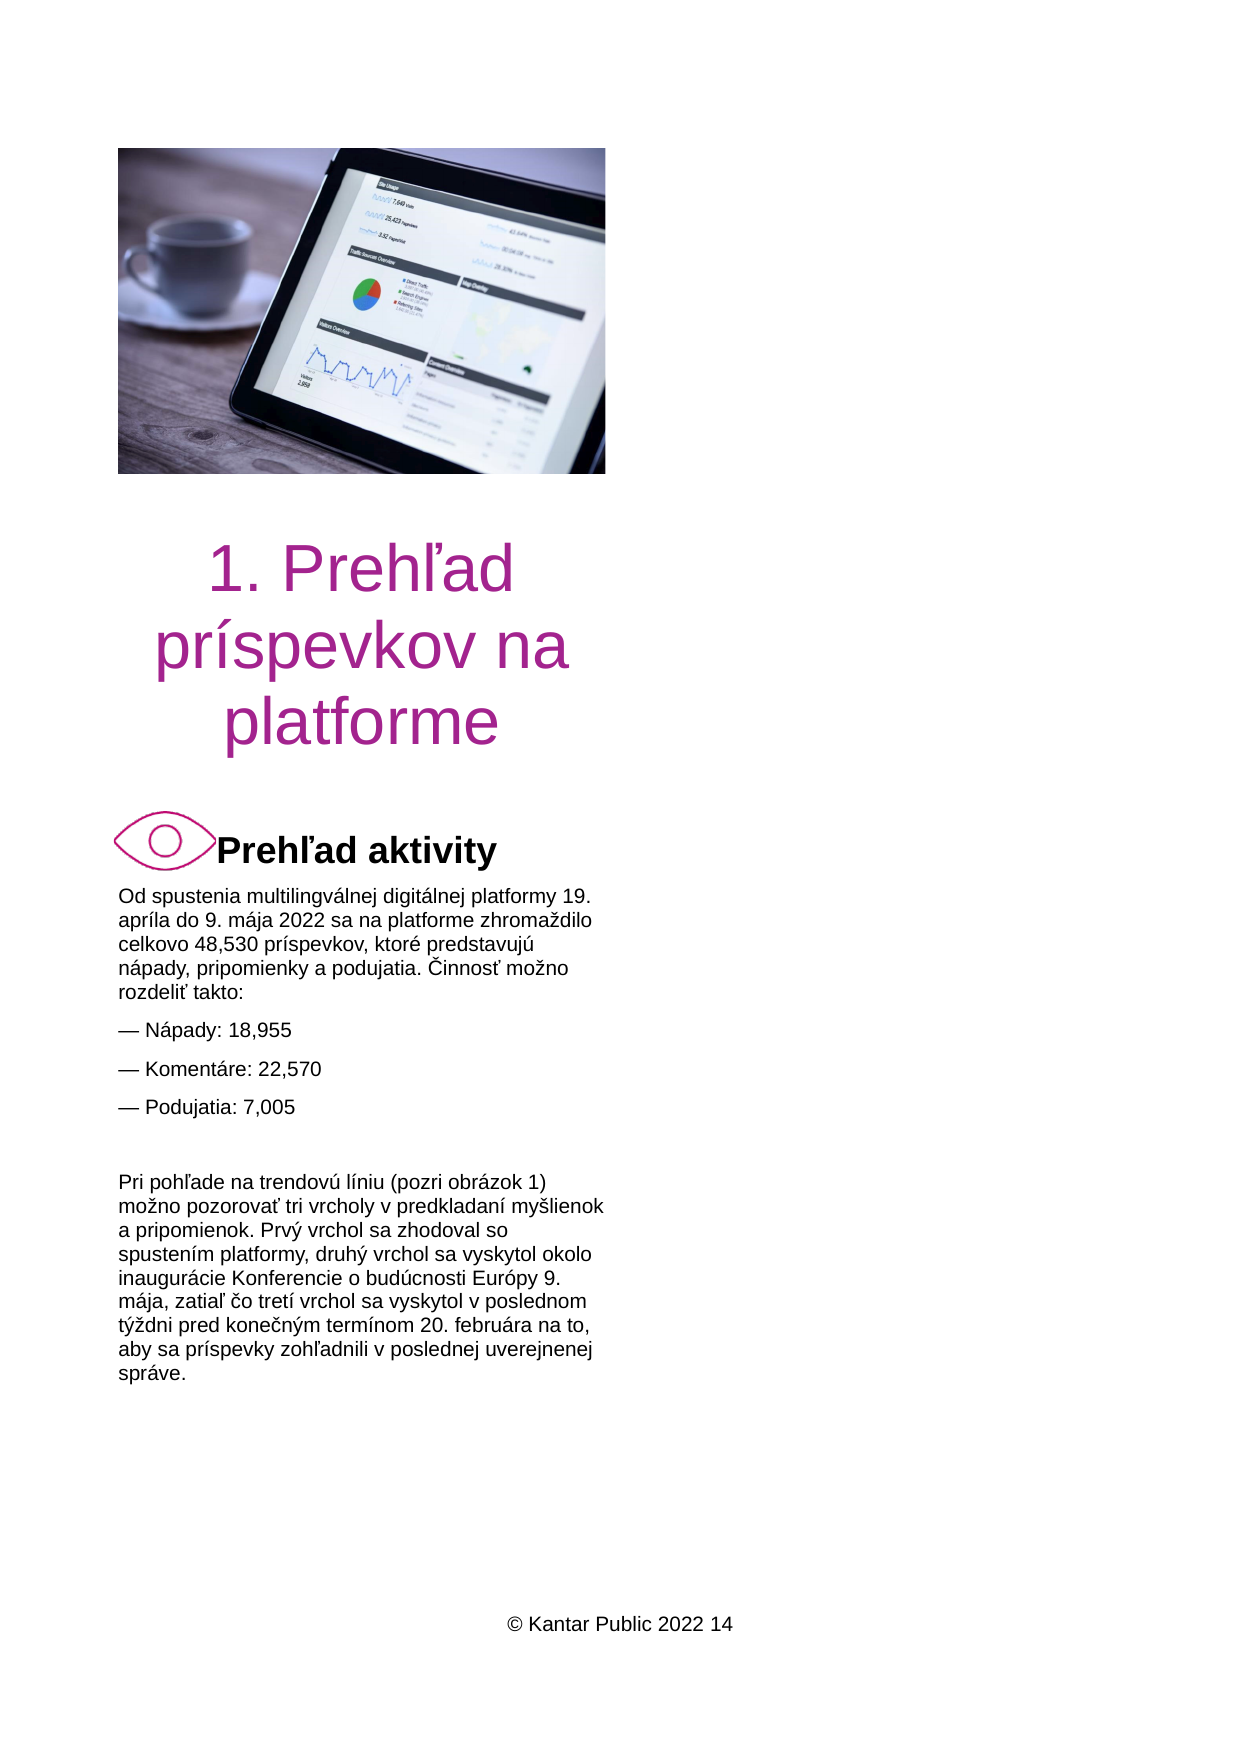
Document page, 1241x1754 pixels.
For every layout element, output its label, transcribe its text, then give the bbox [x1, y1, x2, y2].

subtitle Prehľad aktivity [217, 828, 605, 871]
picture [118, 148, 606, 474]
text Od spustenia multilingválnej digitálnej platformy 19. apríla do 9. mája 2022 sa na platforme zhromaždilo celkovo 48,530 príspevkov, ktoré predstavujú nápady, pripomienky a podujatia. Činnosť možno rozdeliť takto: [118, 884, 605, 1003]
text — Komentáre: 22,570 [118, 1057, 605, 1081]
subtitle 1. Prehľad príspevkov na platforme [118, 529, 605, 759]
text — Nápady: 18,955 [118, 1018, 605, 1042]
picture [113, 811, 217, 871]
text Pri pohľade na trendovú líniu (pozri obrázok 1) možno pozorovať tri vrcholy v predkladaní myšlienok a pripomienok. Prvý vrchol sa zhodoval so spustením platformy, druhý vrchol sa vyskytol okolo inaugurácie Konferencie o budúcnosti Európy 9. mája, zatiaľ čo tretí vrchol sa vyskytol v poslednom týždni pred konečným termínom 20. februára na to, aby sa príspevky zohľadnili v poslednej uverejnenej správe. [118, 1169, 605, 1385]
text — Podujatia: 7,005 [118, 1095, 605, 1119]
